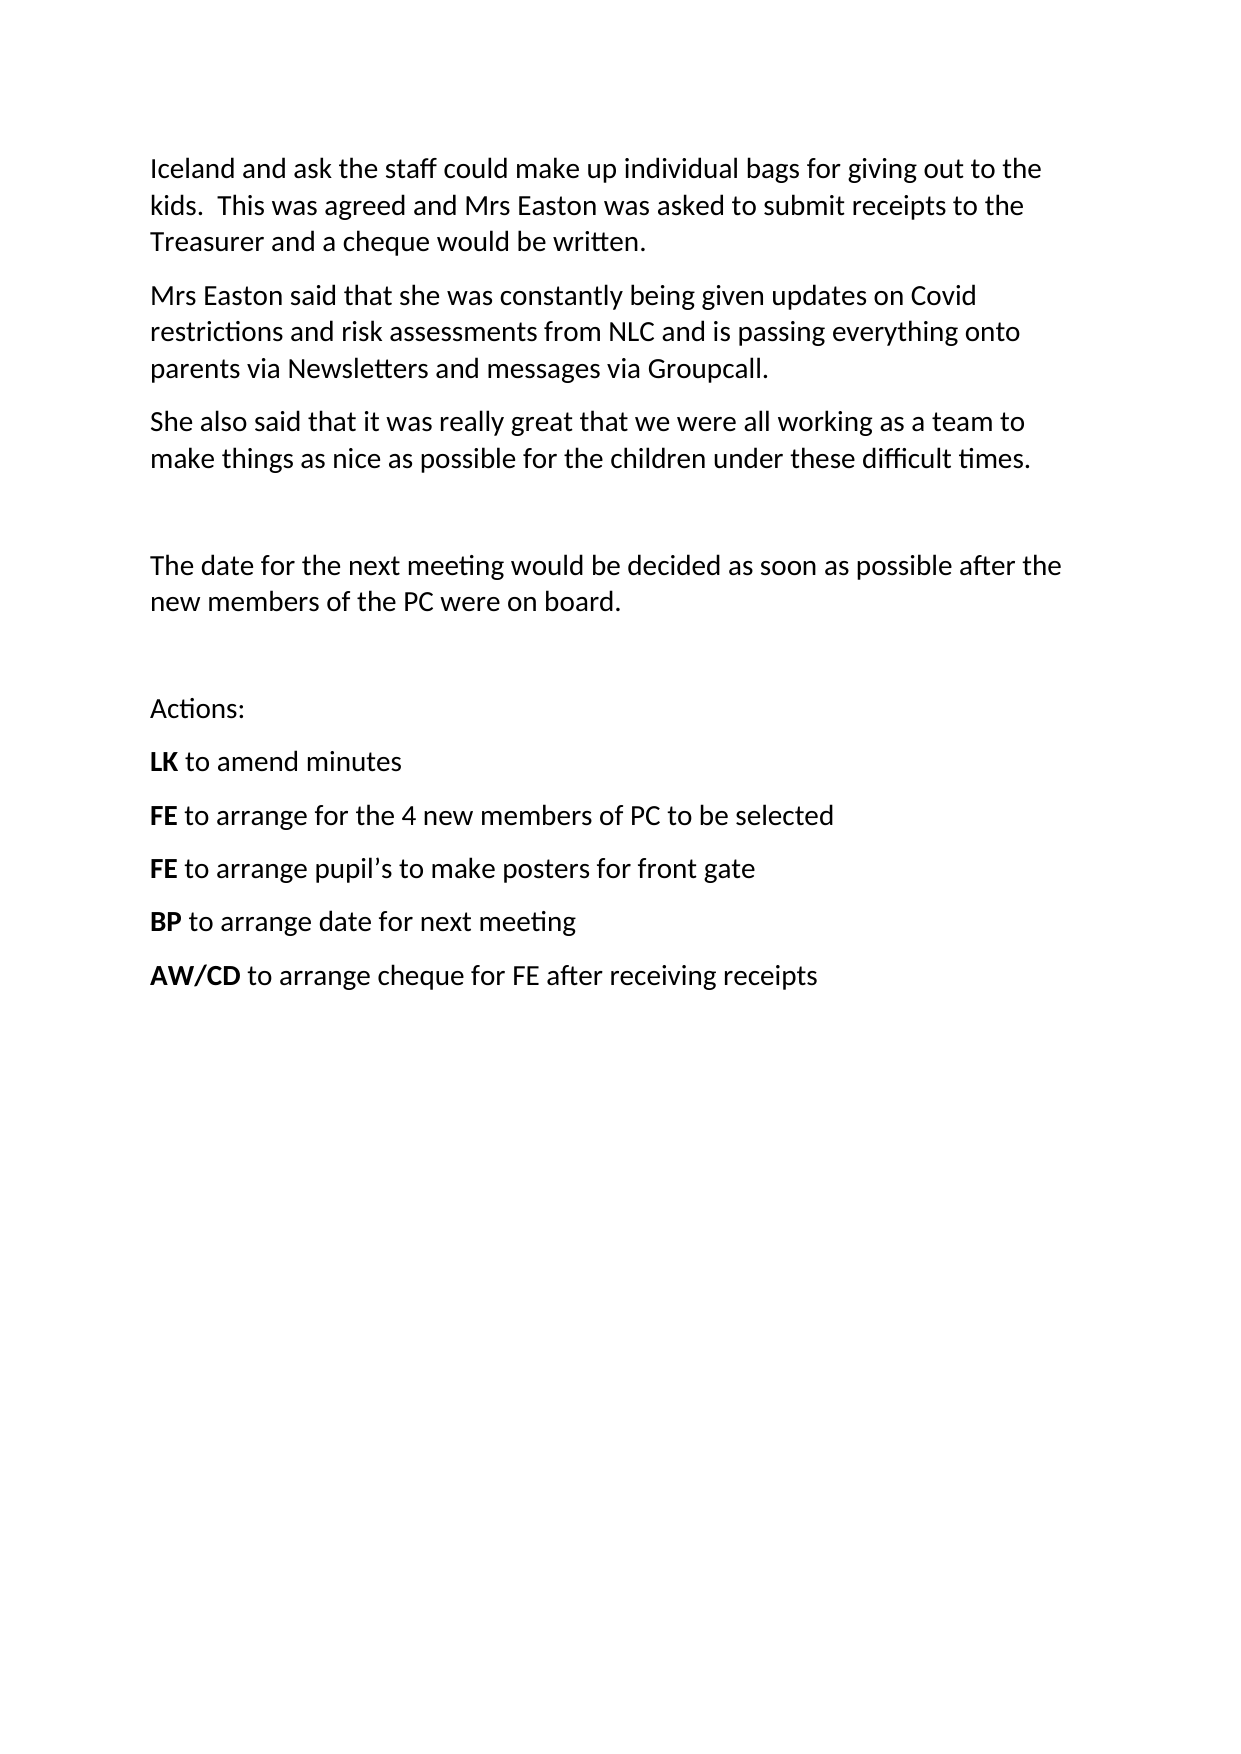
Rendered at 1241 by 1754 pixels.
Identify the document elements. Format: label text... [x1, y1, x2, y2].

text The date for the next meeting would be decided as soon as possible after the new members of the PC were on board. [150, 547, 1090, 619]
text BP to arrange date for next meeting [150, 903, 1090, 939]
text AW/CD to arrange cheque for FE after receiving receipts [150, 957, 1090, 992]
text LK to amend minutes [150, 743, 1090, 779]
text FE to arrange for the 4 new members of PC to be selected [150, 797, 1090, 832]
text Actions: [150, 690, 1090, 726]
text She also said that it was really great that we were all working as a team to make things as nice as possible for the children under these difficult times. [150, 403, 1090, 476]
text FE to arrange pupil’s to make posters for front gate [150, 850, 1090, 886]
text Mrs Easton said that she was constantly being given updates on Covid restrictions and risk assessments from NLC and is passing everything onto parents via Newsletters and messages via Groupcall. [150, 277, 1090, 386]
text Iceland and ask the staff could make up individual bags for giving out to the kids. This was agreed and Mrs Easton was asked to submit receipts to the Treasurer and a cheque would be written. [150, 150, 1090, 259]
